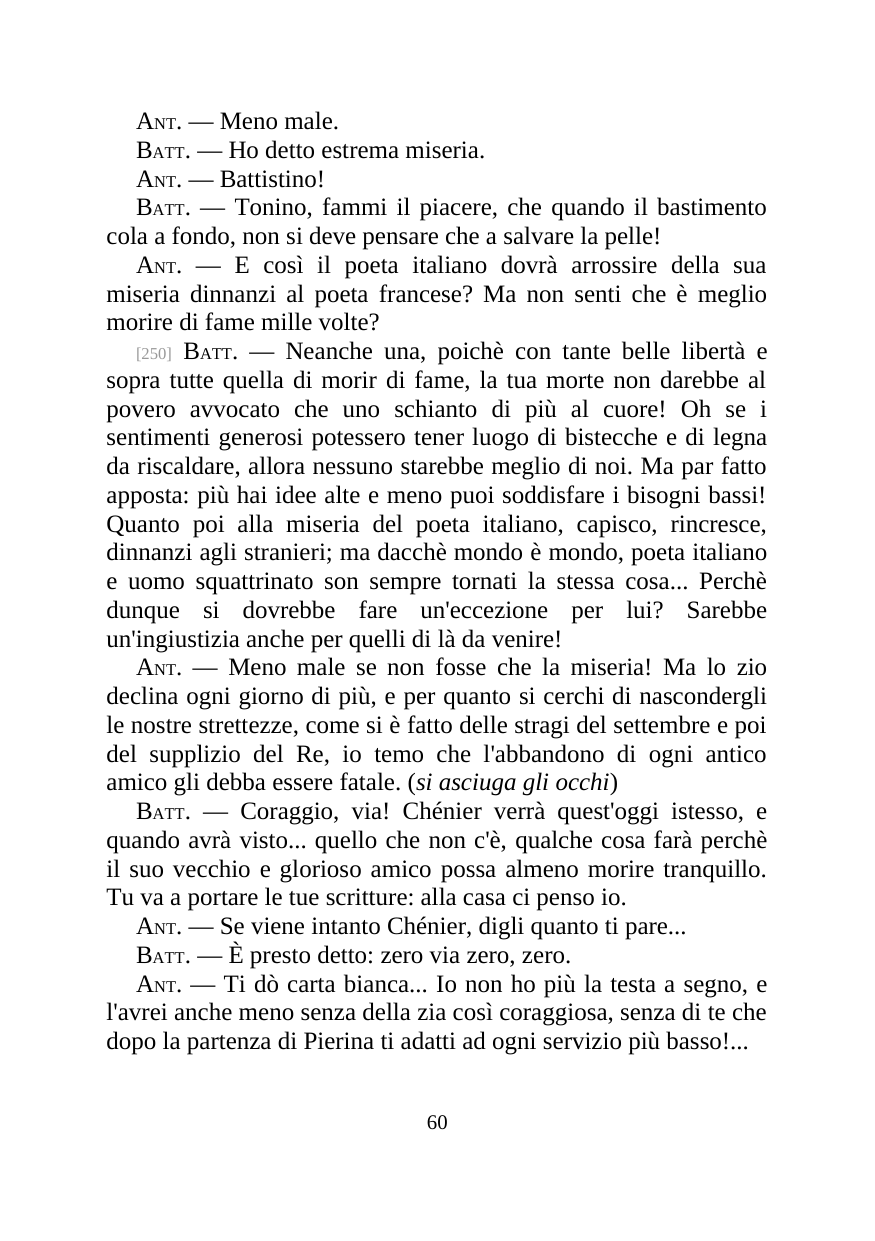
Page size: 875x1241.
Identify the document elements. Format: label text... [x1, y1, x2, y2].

text Ant. — E così il poeta italiano dovrà arrossire della sua miseria dinnanzi al poeta francese? Ma non senti che è meglio morire di fame mille volte? [106, 250, 768, 336]
text Ant. — Se viene intanto Chénier, digli quanto ti pare... [106, 911, 768, 940]
text Ant. — Meno male se non fosse che la miseria! Ma lo zio declina ogni giorno di più, e per quanto si cerchi di nascondergli le nostre strettezze, come si è fatto delle stragi del settembre e poi del supplizio del Re, io temo che l'abbandono di ogni antico amico gli debba essere fatale. (si asciuga gli occhi) [106, 652, 768, 796]
text Batt. — Ho detto estrema miseria. [106, 135, 768, 164]
text Ant. — Battistino! [106, 164, 768, 192]
text Batt. — È presto detto: zero via zero, zero. [106, 940, 768, 969]
text Ant. — Meno male. [106, 106, 768, 135]
text Ant. — Ti dò carta bianca... Io non ho più la testa a segno, e l'avrei anche meno senza della zia così coraggiosa, senza di te che dopo la partenza di Pierina ti adatti ad ogni servizio più basso!... [106, 969, 768, 1055]
text Batt. — Coraggio, via! Chénier verrà quest'oggi istesso, e quando avrà visto... quello che non c'è, qualche cosa farà perchè il suo vecchio e glorioso amico possa almeno morire tranquillo. Tu va a portare le tue scritture: alla casa ci penso io. [106, 796, 768, 911]
text [250] Batt. — Neanche una, poichè con tante belle libertà e sopra tutte quella di morir di fame, la tua morte non darebbe al povero avvocato che uno schianto di più al cuore! Oh se i sentimenti generosi potessero tener luogo di bistecche e di legna da riscaldare, allora nessuno starebbe meglio di noi. Ma par fatto apposta: più hai idee alte e meno puoi soddisfare i bisogni bassi! Quanto poi alla miseria del poeta italiano, capisco, rincresce, dinnanzi agli stranieri; ma dacchè mondo è mondo, poeta italiano e uomo squattrinato son sempre tornati la stessa cosa... Perchè dunque si dovrebbe fare un'eccezione per lui? Sarebbe un'ingiustizia anche per quelli di là da venire! [106, 336, 768, 652]
text Batt. — Tonino, fammi il piacere, che quando il bastimento cola a fondo, non si deve pensare che a salvare la pelle! [106, 192, 768, 250]
